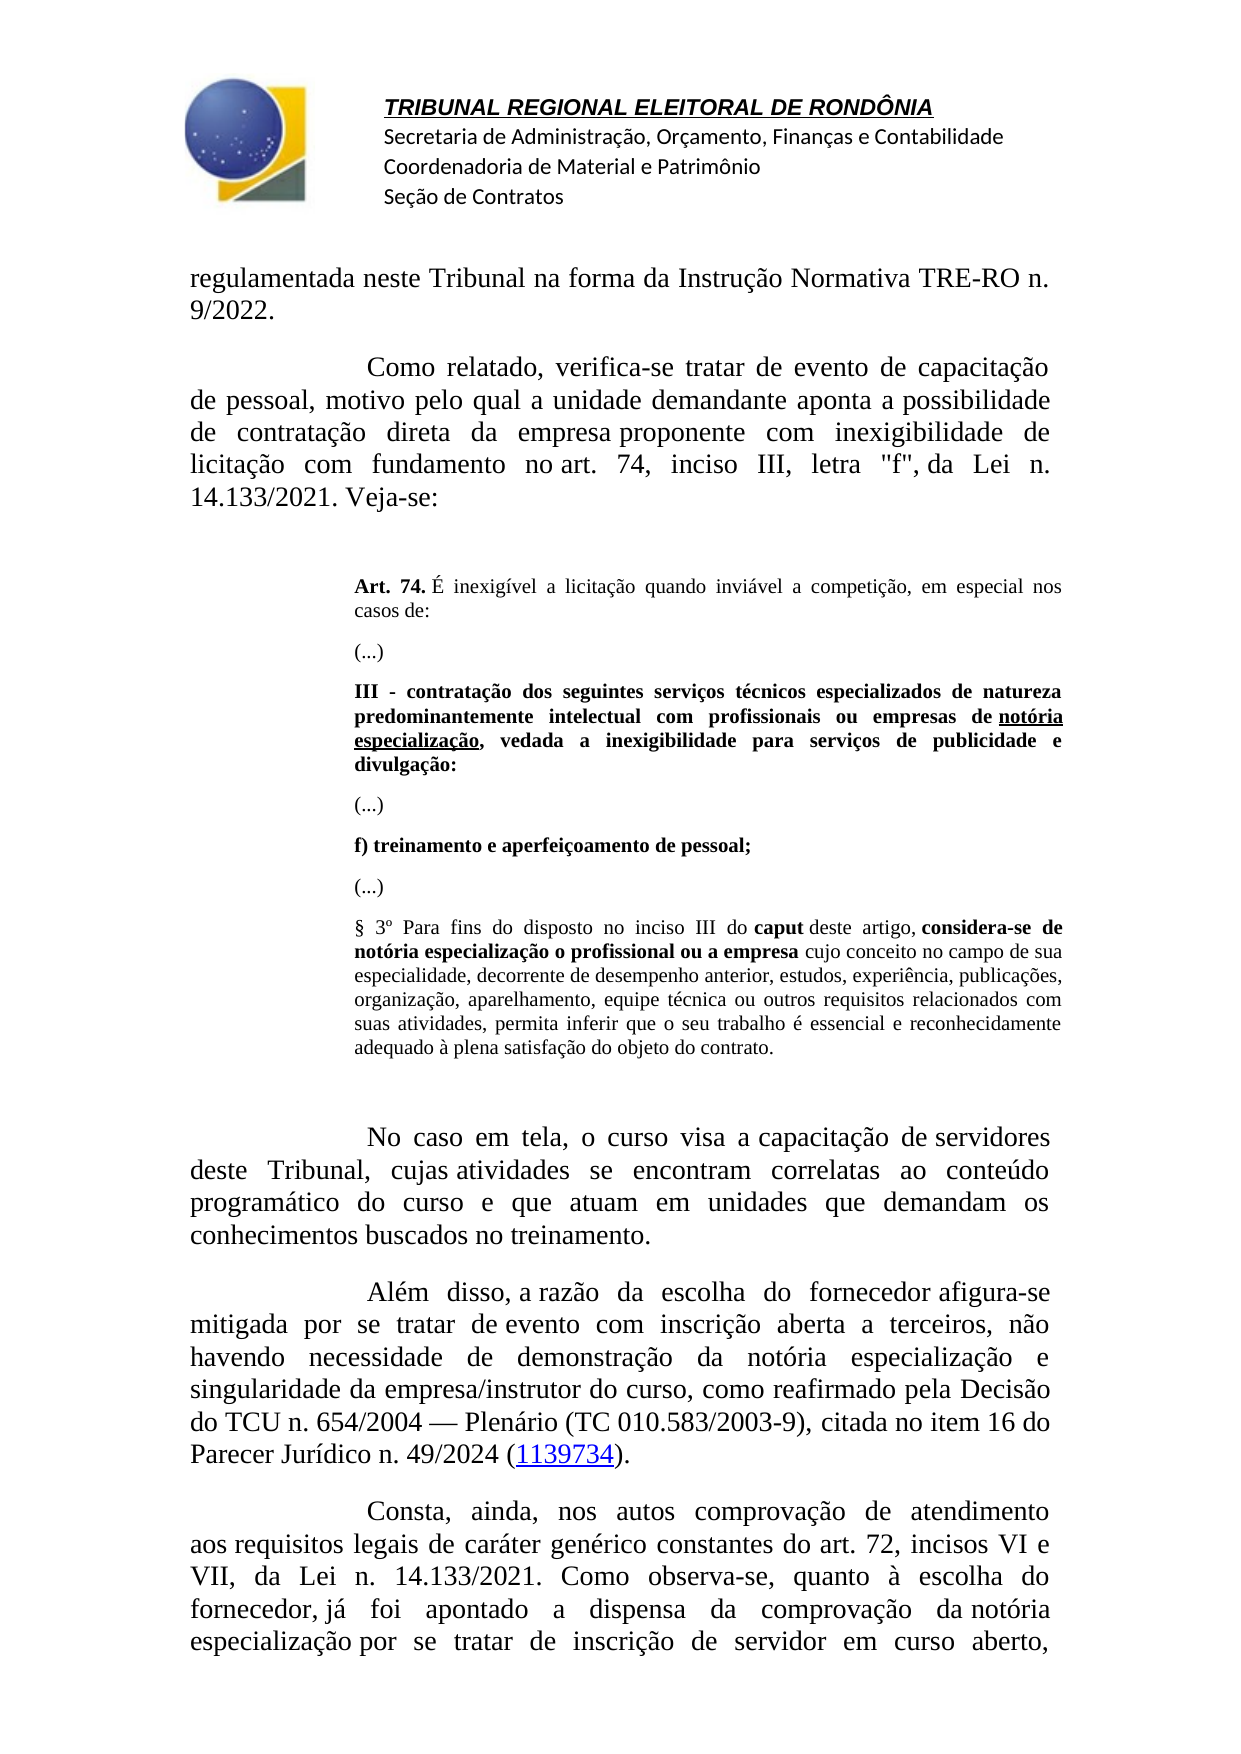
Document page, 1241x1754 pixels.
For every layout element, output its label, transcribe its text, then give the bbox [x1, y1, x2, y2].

text Art. 74. É inexigível a licitação quando inviável a competição, em especial nos casos de: [354, 574, 1063, 622]
text Consta, ainda, nos autos comprovação de atendimento aos requisitos legais de caráter genérico constantes do art. 72, incisos VI e VII, da Lei n. 14.133/2021. Como observa-se, quanto à escolha do fornecedor, já foi apontado a dispensa da comprovação da notória especialização por se tratar de inscrição de servidor em curso aberto, [190, 1494, 1051, 1656]
text regulamentada neste Tribunal na forma da Instrução Normativa TRE-RO n. 9/2022. [190, 261, 1051, 325]
text (...) [354, 874, 1063, 898]
text III - contratação dos seguintes serviços técnicos especializados de natureza predominantemente intelectual com profissionais ou empresas de notória especialização, vedada a inexigibilidade para serviços de publicidade e divulgação: [354, 679, 1063, 776]
text § 3º Para fins do disposto no inciso III do caput deste artigo, considera-se de notória especialização o profissional ou a empresa cujo conceito no campo de sua especialidade, decorrente de desempenho anterior, estudos, experiência, publicações, organização, aparelhamento, equipe técnica ou outros requisitos relacionados com suas atividades, permita inferir que o seu trabalho é essencial e reconhecidamente adequado à plena satisfação do objeto do contrato. [354, 914, 1063, 1059]
text Além disso, a razão da escolha do fornecedor afigura-se mitigada por se tratar de evento com inscrição aberta a terceiros, não havendo necessidade de demonstração da notória especialização e singularidade da empresa/instrutor do curso, como reafirmado pela Decisão do TCU n. 654/2004 — Plenário (TC 010.583/2003-9), citada no item 16 do Parecer Jurídico n. 49/2024 (1139734). [190, 1275, 1051, 1469]
text (...) [354, 792, 1063, 816]
text Como relatado, verifica-se tratar de evento de capacitação de pessoal, motivo pelo qual a unidade demandante aponta a possibilidade de contratação direta da empresa proponente com inexigibilidade de licitação com fundamento no art. 74, inciso III, letra "f", da Lei n. 14.133/2021. Veja-se: [190, 350, 1051, 512]
text f) treinamento e aperfeiçoamento de pessoal; [354, 833, 1063, 857]
text (...) [354, 639, 1063, 663]
text No caso em tela, o curso visa a capacitação de servidores deste Tribunal, cujas atividades se encontram correlatas ao conteúdo programático do curso e que atuam em unidades que demandam os conhecimentos buscados no treinamento. [190, 1121, 1051, 1250]
